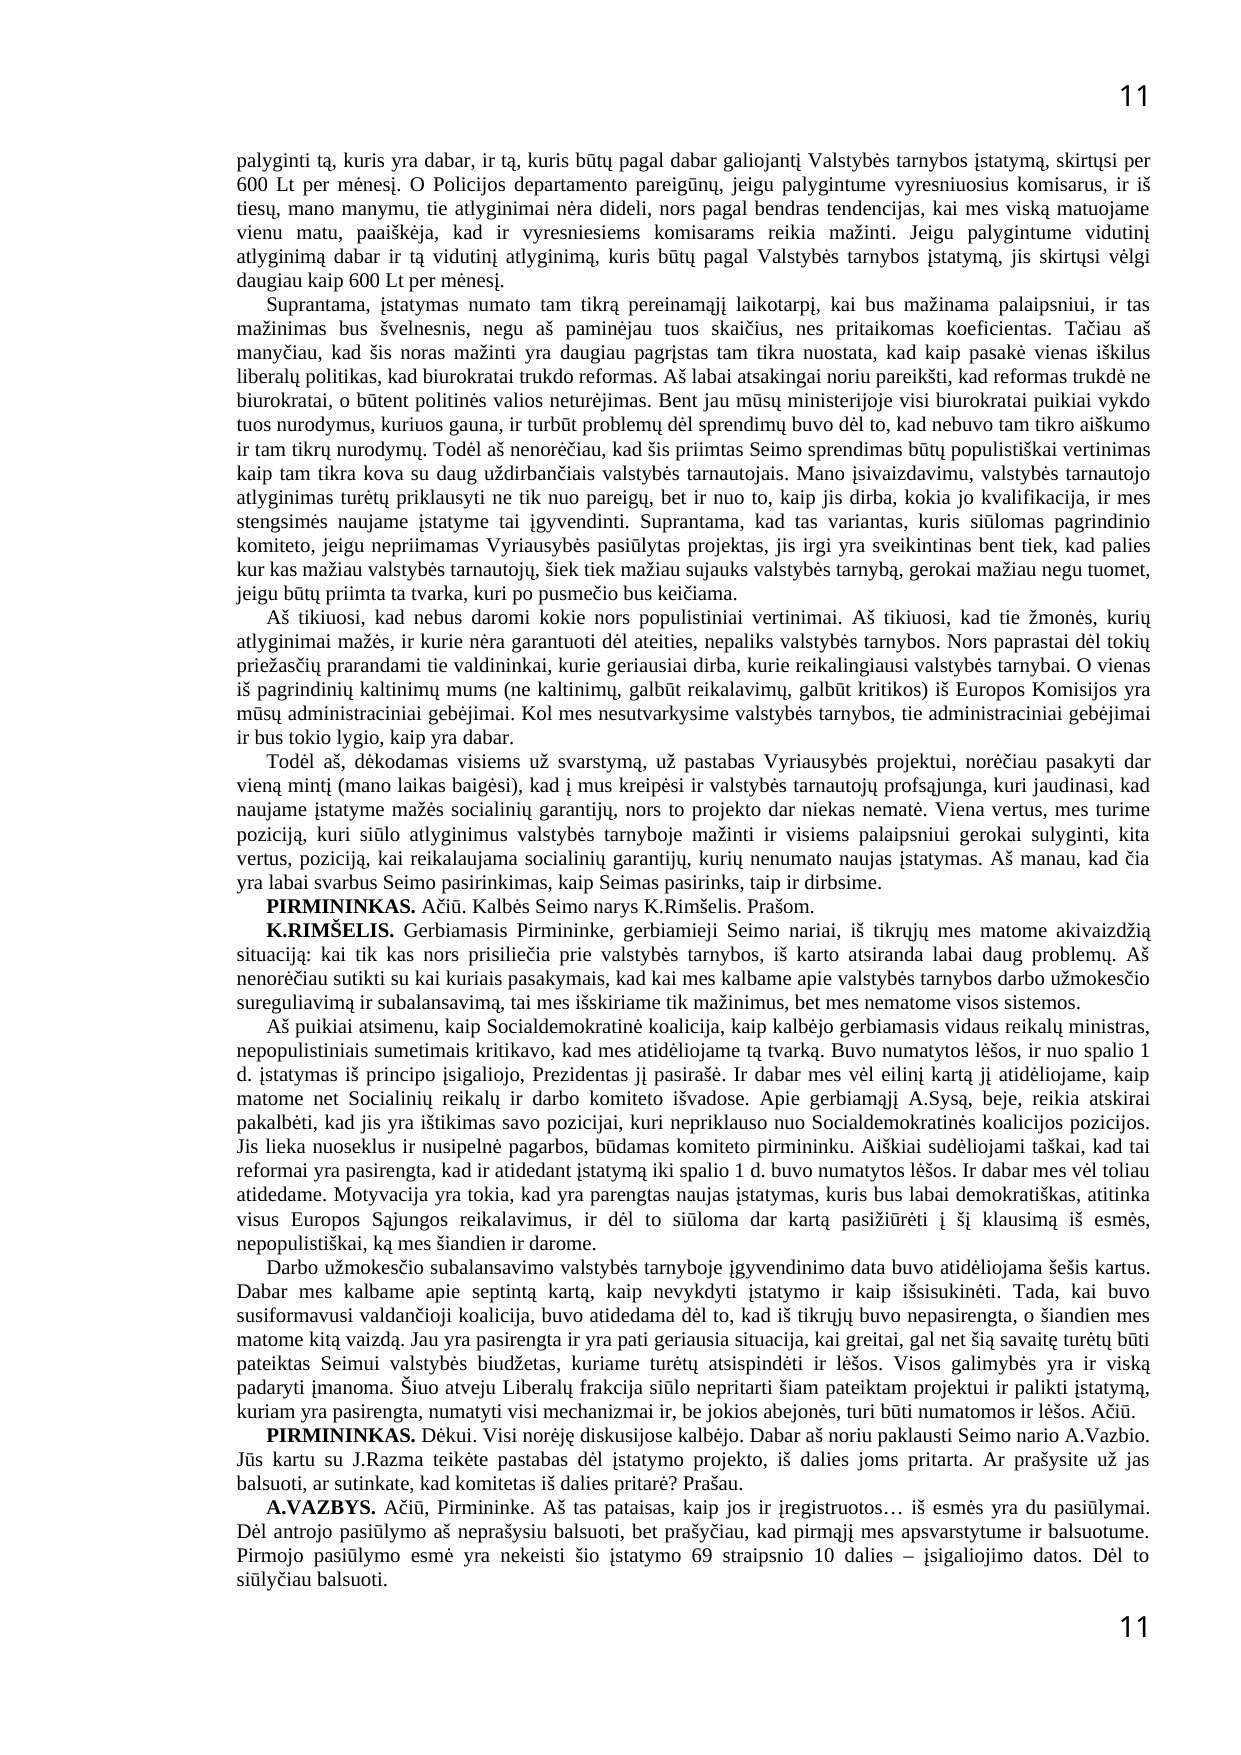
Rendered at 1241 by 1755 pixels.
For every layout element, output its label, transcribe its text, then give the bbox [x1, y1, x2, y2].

text Todėl aš, dėkodamas visiems už svarstymą, už pastabas Vyriausybės projektui, norėčiau pasakyti dar vieną mintį (mano laikas baigėsi), kad į mus kreipėsi ir valstybės tarnautojų profsąjunga, kuri jaudinasi, kad naujame įstatyme mažės socialinių garantijų, nors to projekto dar niekas nematė. Viena vertus, mes turime poziciją, kuri siūlo atlyginimus valstybės tarnyboje mažinti ir visiems palaipsniui gerokai sulyginti, kita vertus, poziciją, kai reikalaujama socialinių garantijų, kurių nenumato naujas įstatymas. Aš manau, kad čia yra labai svarbus Seimo pasirinkimas, kaip Seimas pasirinks, taip ir dirbsime. [236, 749, 1152, 894]
text palyginti tą, kuris yra dabar, ir tą, kuris būtų pagal dabar galiojantį Valstybės tarnybos įstatymą, skirtųsi per 600 Lt per mėnesį. O Policijos departamento pareigūnų, jeigu palygintume vyresniuosius komisarus, ir iš tiesų, mano manymu, tie atlyginimai nėra dideli, nors pagal bendras tendencijas, kai mes viską matuojame vienu matu, paaiškėja, kad ir vyresniesiems komisarams reikia mažinti. Jeigu palygintume vidutinį atlyginimą dabar ir tą vidutinį atlyginimą, kuris būtų pagal Valstybės tarnybos įstatymą, jis skirtųsi vėlgi daugiau kaip 600 Lt per mėnesį. [236, 148, 1152, 292]
text PIRMININKAS. Ačiū. Kalbės Seimo narys K.Rimšelis. Prašom. [236, 894, 1152, 918]
text PIRMININKAS. Dėkui. Visi norėję diskusijose kalbėjo. Dabar aš noriu paklausti Seimo nario A.Vazbio. Jūs kartu su J.Razma teikėte pastabas dėl įstatymo projekto, iš dalies joms pritarta. Ar prašysite už jas balsuoti, ar sutinkate, kad komitetas iš dalies pritarė? Prašau. [236, 1423, 1152, 1495]
text Darbo užmokesčio subalansavimo valstybės tarnyboje įgyvendinimo data buvo atidėliojama šešis kartus. Dabar mes kalbame apie septintą kartą, kaip nevykdyti įstatymo ir kaip išsisukinėti. Tada, kai buvo susiformavusi valdančioji koalicija, buvo atidedama dėl to, kad iš tikrųjų buvo nepasirengta, o šiandien mes matome kitą vaizdą. Jau yra pasirengta ir yra pati geriausia situacija, kai greitai, gal net šią savaitę turėtų būti pateiktas Seimui valstybės biudžetas, kuriame turėtų atsispindėti ir lėšos. Visos galimybės yra ir viską padaryti įmanoma. Šiuo atveju Liberalų frakcija siūlo nepritarti šiam pateiktam projektui ir palikti įstatymą, kuriam yra pasirengta, numatyti visi mechanizmai ir, be jokios abejonės, turi būti numatomos ir lėšos. Ačiū. [236, 1254, 1152, 1423]
text Suprantama, įstatymas numato tam tikrą pereinamąjį laikotarpį, kai bus mažinama palaipsniui, ir tas mažinimas bus švelnesnis, negu aš paminėjau tuos skaičius, nes pritaikomas koeficientas. Tačiau aš manyčiau, kad šis noras mažinti yra daugiau pagrįstas tam tikra nuostata, kad kaip pasakė vienas iškilus liberalų politikas, kad biurokratai trukdo reformas. Aš labai atsakingai noriu pareikšti, kad reformas trukdė ne biurokratai, o būtent politinės valios neturėjimas. Bent jau mūsų ministerijoje visi biurokratai puikiai vykdo tuos nurodymus, kuriuos gauna, ir turbūt problemų dėl sprendimų buvo dėl to, kad nebuvo tam tikro aiškumo ir tam tikrų nurodymų. Todėl aš nenorėčiau, kad šis priimtas Seimo sprendimas būtų populistiškai vertinimas kaip tam tikra kova su daug uždirbančiais valstybės tarnautojais. Mano įsivaizdavimu, valstybės tarnautojo atlyginimas turėtų priklausyti ne tik nuo pareigų, bet ir nuo to, kaip jis dirba, kokia jo kvalifikacija, ir mes stengsimės naujame įstatyme tai įgyvendinti. Suprantama, kad tas variantas, kuris siūlomas pagrindinio komiteto, jeigu nepriimamas Vyriausybės pasiūlytas projektas, jis irgi yra sveikintinas bent tiek, kad palies kur kas mažiau valstybės tarnautojų, šiek tiek mažiau sujauks valstybės tarnybą, gerokai mažiau negu tuomet, jeigu būtų priimta ta tvarka, kuri po pusmečio bus keičiama. [236, 292, 1152, 605]
text K.RIMŠELIS. Gerbiamasis Pirmininke, gerbiamieji Seimo nariai, iš tikrųjų mes matome akivaizdžią situaciją: kai tik kas nors prisiliečia prie valstybės tarnybos, iš karto atsiranda labai daug problemų. Aš nenorėčiau sutikti su kai kuriais pasakymais, kad kai mes kalbame apie valstybės tarnybos darbo užmokesčio sureguliavimą ir subalansavimą, tai mes išskiriame tik mažinimus, bet mes nematome visos sistemos. [236, 918, 1152, 1014]
text A.VAZBYS. Ačiū, Pirmininke. Aš tas pataisas, kaip jos ir įregistruotos… iš esmės yra du pasiūlymai. Dėl antrojo pasiūlymo aš neprašysiu balsuoti, bet prašyčiau, kad pirmąjį mes apsvarstytume ir balsuotume. Pirmojo pasiūlymo esmė yra nekeisti šio įstatymo 69 straipsnio 10 dalies – įsigaliojimo datos. Dėl to siūlyčiau balsuoti. [236, 1495, 1152, 1591]
text Aš puikiai atsimenu, kaip Socialdemokratinė koalicija, kaip kalbėjo gerbiamasis vidaus reikalų ministras, nepopulistiniais sumetimais kritikavo, kad mes atidėliojame tą tvarką. Buvo numatytos lėšos, ir nuo spalio 1 d. įstatymas iš principo įsigaliojo, Prezidentas jį pasirašė. Ir dabar mes vėl eilinį kartą jį atidėliojame, kaip matome net Socialinių reikalų ir darbo komiteto išvadose. Apie gerbiamąjį A.Sysą, beje, reikia atskirai pakalbėti, kad jis yra ištikimas savo pozicijai, kuri nepriklauso nuo Socialdemokratinės koalicijos pozicijos. Jis lieka nuoseklus ir nusipelnė pagarbos, būdamas komiteto pirmininku. Aiškiai sudėliojami taškai, kad tai reformai yra pasirengta, kad ir atidedant įstatymą iki spalio 1 d. buvo numatytos lėšos. Ir dabar mes vėl toliau atidedame. Motyvacija yra tokia, kad yra parengtas naujas įstatymas, kuris bus labai demokratiškas, atitinka visus Europos Sąjungos reikalavimus, ir dėl to siūloma dar kartą pasižiūrėti į šį klausimą iš esmės, nepopulistiškai, ką mes šiandien ir darome. [236, 1014, 1152, 1254]
text Aš tikiuosi, kad nebus daromi kokie nors populistiniai vertinimai. Aš tikiuosi, kad tie žmonės, kurių atlyginimai mažės, ir kurie nėra garantuoti dėl ateities, nepaliks valstybės tarnybos. Nors paprastai dėl tokių priežasčių prarandami tie valdininkai, kurie geriausiai dirba, kurie reikalingiausi valstybės tarnybai. O vienas iš pagrindinių kaltinimų mums (ne kaltinimų, galbūt reikalavimų, galbūt kritikos) iš Europos Komisijos yra mūsų administraciniai gebėjimai. Kol mes nesutvarkysime valstybės tarnybos, tie administraciniai gebėjimai ir bus tokio lygio, kaip yra dabar. [236, 605, 1152, 749]
